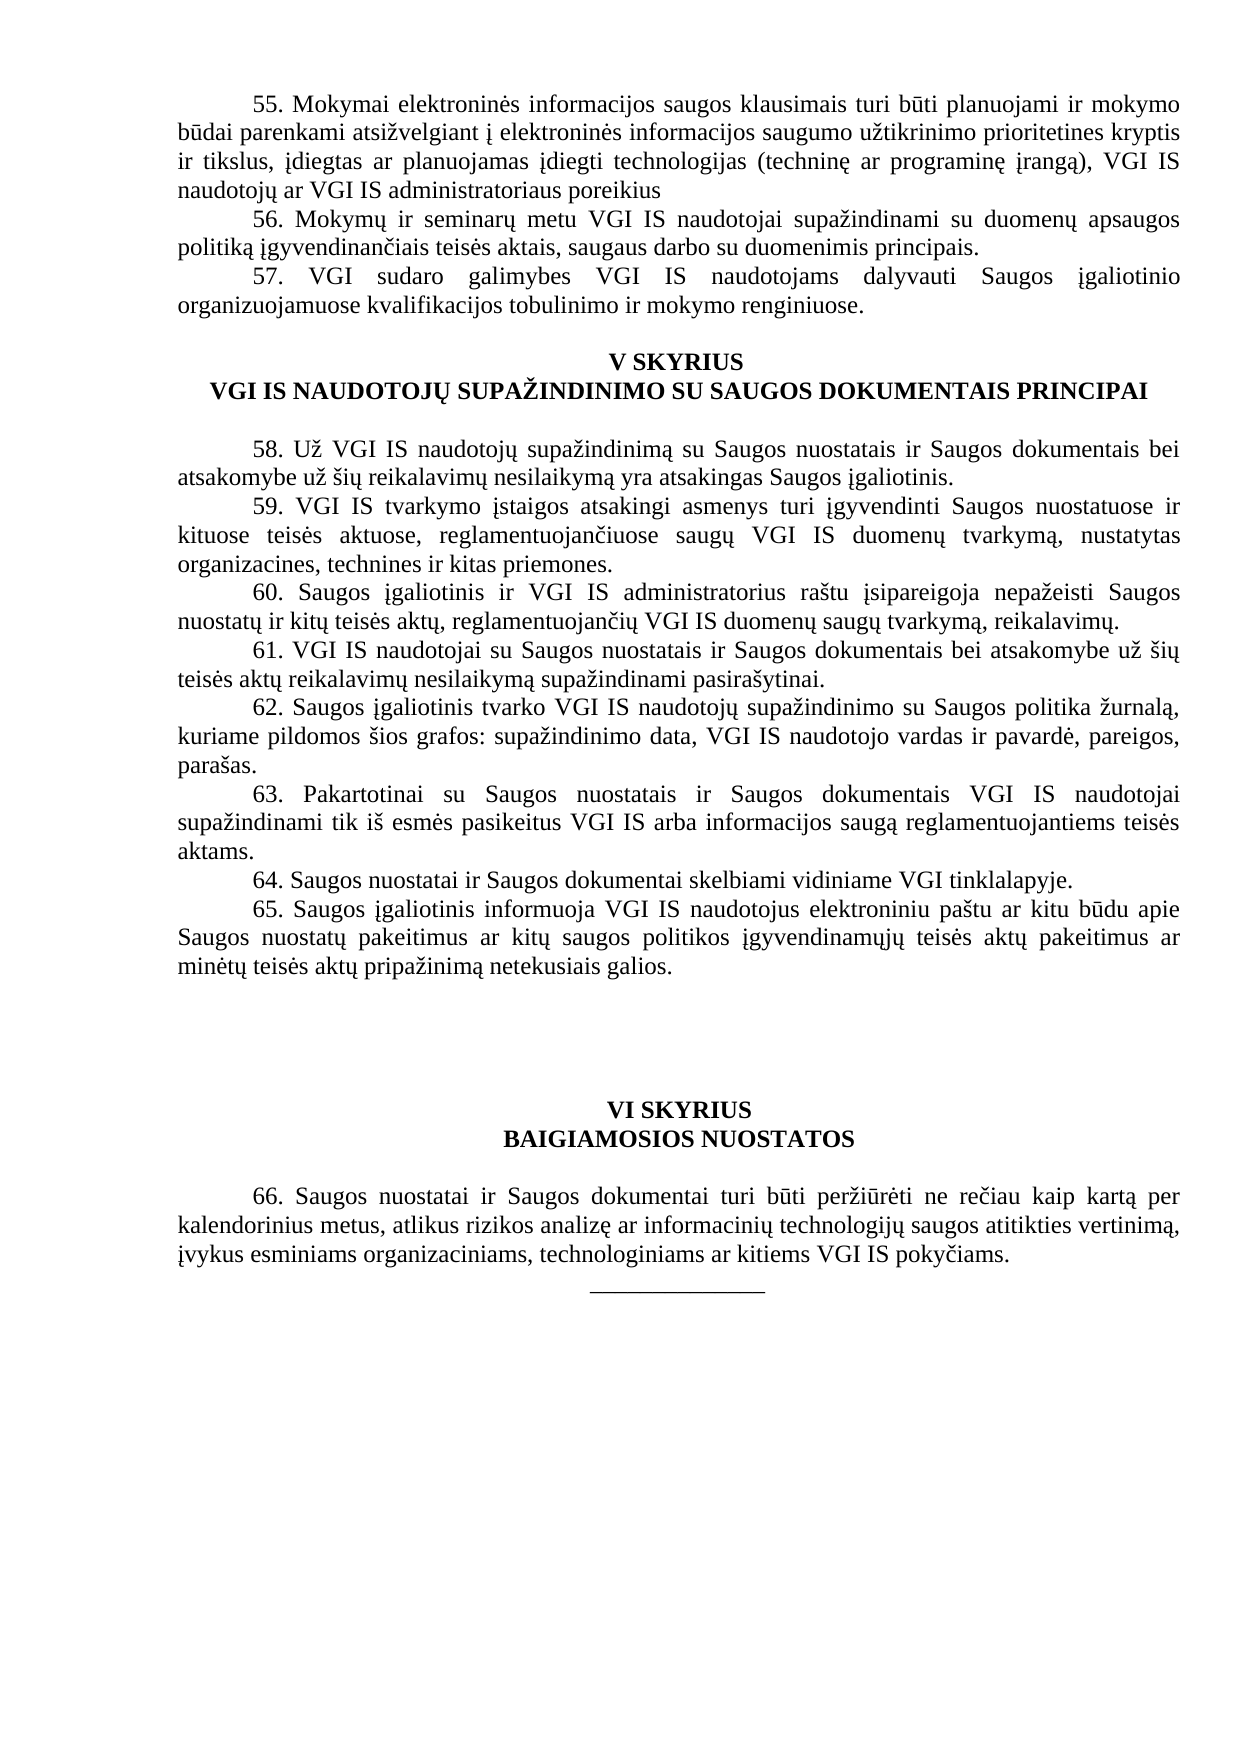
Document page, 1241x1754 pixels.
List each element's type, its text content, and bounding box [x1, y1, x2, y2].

text 60. Saugos įgaliotinis ir VGI IS administratorius raštu įsipareigoja nepažeisti Saugos nuostatų ir kitų teisės aktų, reglamentuojančių VGI IS duomenų saugų tvarkymą, reikalavimų. [177, 577, 1181, 635]
text 63. Pakartotinai su Saugos nuostatais ir Saugos dokumentais VGI IS naudotojai supažindinami tik iš esmės pasikeitus VGI IS arba informacijos saugą reglamentuojantiems teisės aktams. [177, 779, 1181, 865]
text V SKYRIUS [177, 347, 1181, 376]
text BAIGIAMOSIOS NUOSTATOS [177, 1124, 1181, 1152]
text VGI IS NAUDOTOJŲ SUPAŽINDINIMO SU SAUGOS DOKUMENTAIS PRINCIPAI [177, 376, 1181, 405]
text 61. VGI IS naudotojai su Saugos nuostatais ir Saugos dokumentais bei atsakomybe už šių teisės aktų reikalavimų nesilaikymą supažindinami pasirašytinai. [177, 635, 1181, 692]
text 58. Už VGI IS naudotojų supažindinimą su Saugos nuostatais ir Saugos dokumentais bei atsakomybe už šių reikalavimų nesilaikymą yra atsakingas Saugos įgaliotinis. [177, 434, 1181, 491]
text VI SKYRIUS [177, 1095, 1181, 1124]
text 65. Saugos įgaliotinis informuoja VGI IS naudotojus elektroniniu paštu ar kitu būdu apie Saugos nuostatų pakeitimus ar kitų saugos politikos įgyvendinamųjų teisės aktų pakeitimus ar minėtų teisės aktų pripažinimą netekusiais galios. [177, 894, 1181, 980]
text 59. VGI IS tvarkymo įstaigos atsakingi asmenys turi įgyvendinti Saugos nuostatuose ir kituose teisės aktuose, reglamentuojančiuose saugų VGI IS duomenų tvarkymą, nustatytas organizacines, technines ir kitas priemones. [177, 491, 1181, 577]
text 57. VGI sudaro galimybes VGI IS naudotojams dalyvauti Saugos įgaliotinio organizuojamuose kvalifikacijos tobulinimo ir mokymo renginiuose. [177, 261, 1181, 319]
text 66. Saugos nuostatai ir Saugos dokumentai turi būti peržiūrėti ne rečiau kaip kartą per kalendorinius metus, atlikus rizikos analizę ar informacinių technologijų saugos atitikties vertinimą, įvykus esminiams organizaciniams, technologiniams ar kitiems VGI IS pokyčiams. [177, 1181, 1181, 1267]
text 56. Mokymų ir seminarų metu VGI IS naudotojai supažindinami su duomenų apsaugos politiką įgyvendinančiais teisės aktais, saugaus darbo su duomenimis principais. [177, 204, 1181, 261]
text 55. Mokymai elektroninės informacijos saugos klausimais turi būti planuojami ir mokymo būdai parenkami atsižvelgiant į elektroninės informacijos saugumo užtikrinimo prioritetines kryptis ir tikslus, įdiegtas ar planuojamas įdiegti technologijas (techninę ar programinę įrangą), VGI IS naudotojų ar VGI IS administratoriaus poreikius [177, 89, 1181, 204]
text 62. Saugos įgaliotinis tvarko VGI IS naudotojų supažindinimo su Saugos politika žurnalą, kuriame pildomos šios grafos: supažindinimo data, VGI IS naudotojo vardas ir pavardė, pareigos, parašas. [177, 692, 1181, 779]
text 64. Saugos nuostatai ir Saugos dokumentai skelbiami vidiniame VGI tinklalapyje. [177, 865, 1181, 894]
text ______________ [177, 1267, 1177, 1296]
